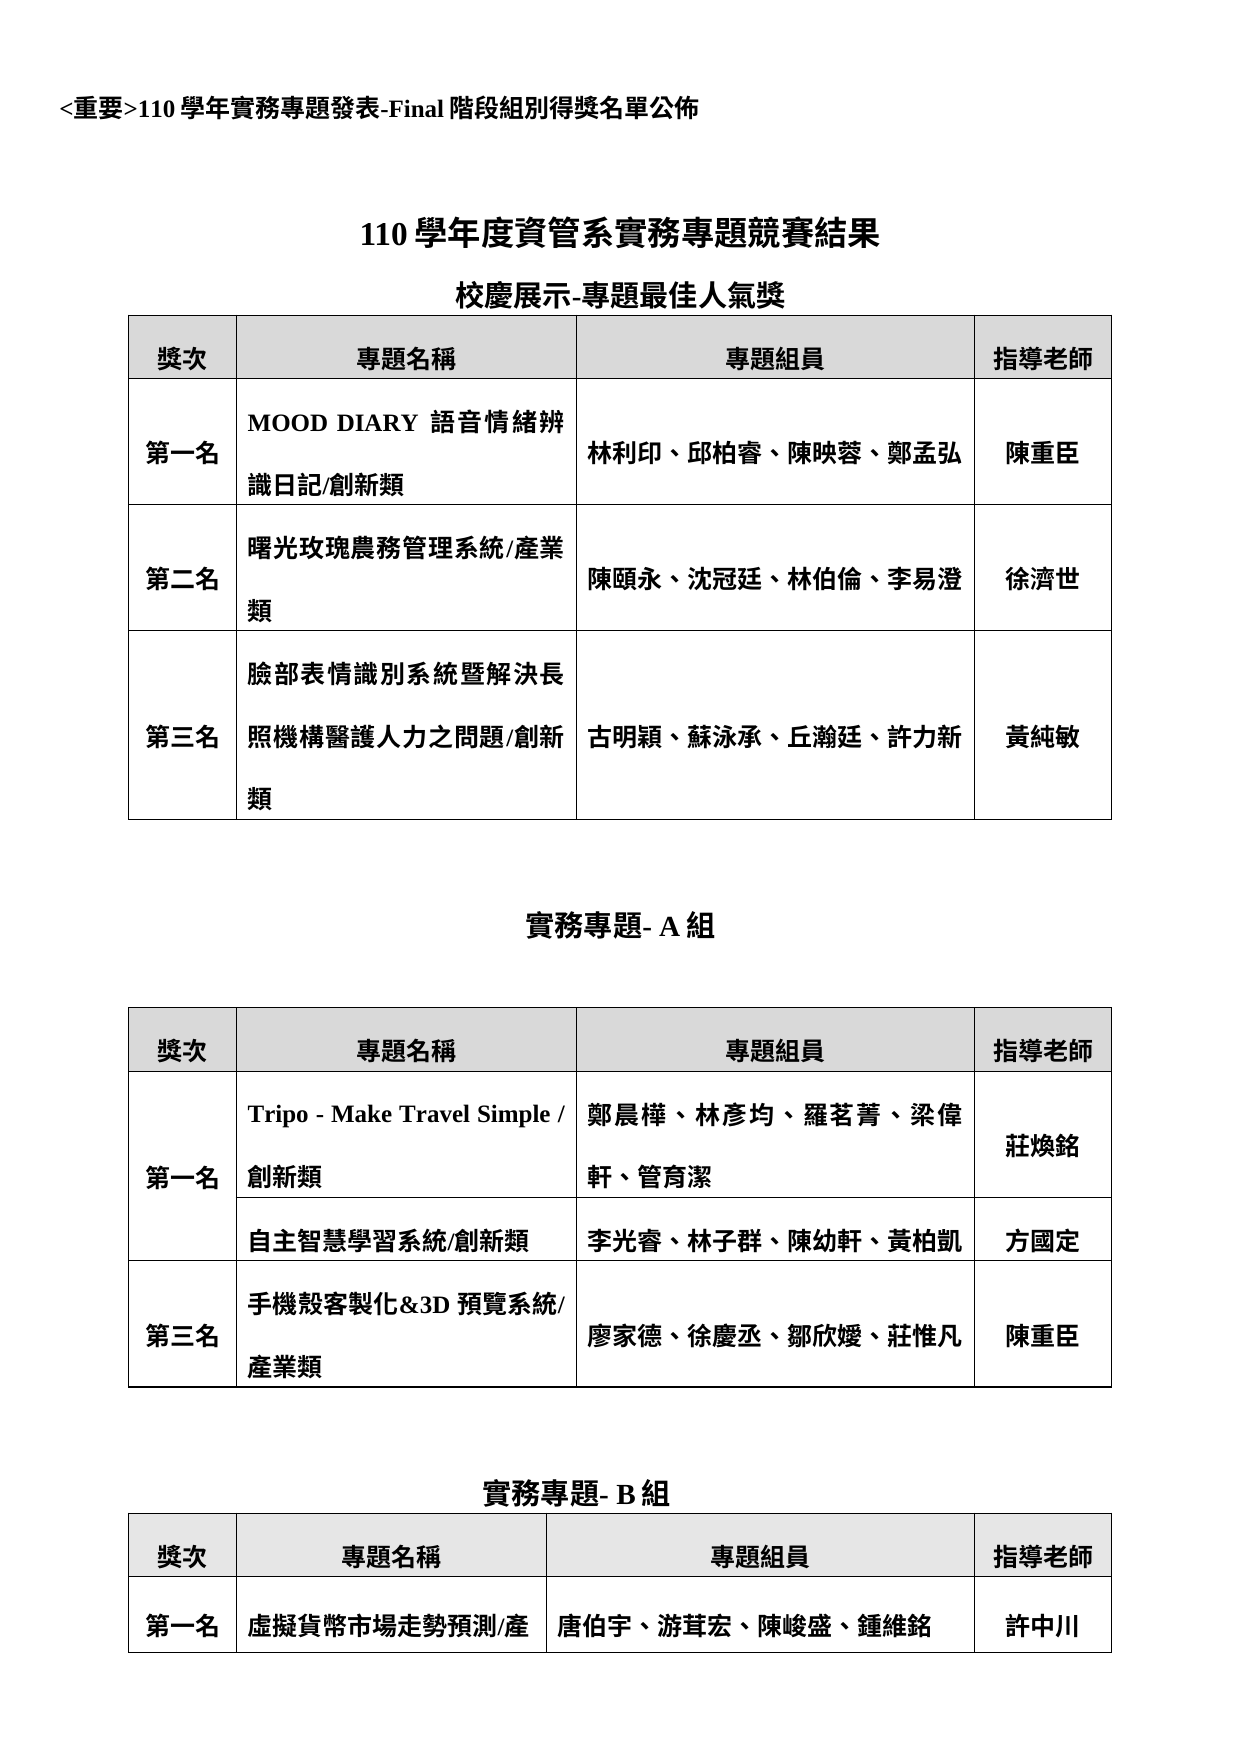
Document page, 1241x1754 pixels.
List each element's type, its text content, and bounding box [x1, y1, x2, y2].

table_cell 陳重臣 [975, 1261, 1111, 1386]
table_header 獎次 [129, 1514, 236, 1576]
table_cell 虛擬貨幣市場走勢預測/產 [237, 1577, 546, 1652]
text 實務專題- A組 [59, 882, 1181, 945]
table_cell MOOD DIARY 語音情緒辨識日記/創新類 [237, 379, 576, 504]
table_cell 唐伯宇、游茸宏、陳峻盛、鍾維銘 [547, 1577, 974, 1652]
table_cell 李光睿、林子群、陳幼軒、黃柏凱 [577, 1198, 974, 1260]
table_cell 第三名 [129, 631, 236, 819]
table_header 指導老師 [975, 1008, 1111, 1071]
table_cell 第一名 [129, 1072, 236, 1260]
table_header 專題名稱 [237, 1514, 546, 1576]
table_header 專題組員 [577, 1008, 974, 1071]
table_cell 莊煥銘 [975, 1072, 1111, 1197]
table_cell 林利印、邱柏睿、陳映蓉、鄭孟弘 [577, 379, 974, 504]
table_header 獎次 [129, 316, 236, 378]
table_header 專題名稱 [237, 316, 576, 378]
table_cell 徐濟世 [975, 505, 1111, 630]
table_cell 手機殼客製化&3D 預覽系統/產業類 [237, 1261, 576, 1386]
table_cell 廖家德、徐慶丞、鄒欣嬡、莊惟凡 [577, 1261, 974, 1386]
text 實務專題- B組 [59, 1450, 1181, 1512]
table_header 指導老師 [975, 316, 1111, 378]
table_header 專題名稱 [237, 1008, 576, 1071]
table_cell 陳重臣 [975, 379, 1111, 504]
table_cell Tripo - Make Travel Simple /創新類 [237, 1072, 576, 1197]
table_cell 古明穎、蘇泳承、丘瀚廷、許力新 [577, 631, 974, 819]
table_cell 第二名 [129, 505, 236, 630]
table_cell 臉部表情識別系統暨解決長照機構醫護人力之問題/創新類 [237, 631, 576, 819]
table_cell 第一名 [129, 1577, 236, 1652]
table_cell 自主智慧學習系統/創新類 [237, 1198, 576, 1260]
text 校慶展示-專題最佳人氣獎 [59, 252, 1181, 314]
table_header 專題組員 [547, 1514, 974, 1576]
table_cell 許中川 [975, 1577, 1111, 1652]
table_header 指導老師 [975, 1514, 1111, 1576]
table_cell 第一名 [129, 379, 236, 504]
table_cell 曙光玫瑰農務管理系統/產業類 [237, 505, 576, 630]
table_cell 黃純敏 [975, 631, 1111, 819]
text 110學年度資管系實務專題競賽結果 [59, 189, 1181, 252]
table_cell 陳頤永、沈冠廷、林伯倫、李易澄 [577, 505, 974, 630]
table_header 獎次 [129, 1008, 236, 1071]
table_cell 鄭晨樺、林彥均、羅茗菁、梁偉軒、管育潔 [577, 1072, 974, 1197]
text <重要>110學年實務專題發表-Final階段組別得獎名單公佈 [59, 64, 1181, 127]
table_cell 方國定 [975, 1198, 1111, 1260]
table_cell 第三名 [129, 1261, 236, 1386]
table_header 專題組員 [577, 316, 974, 378]
